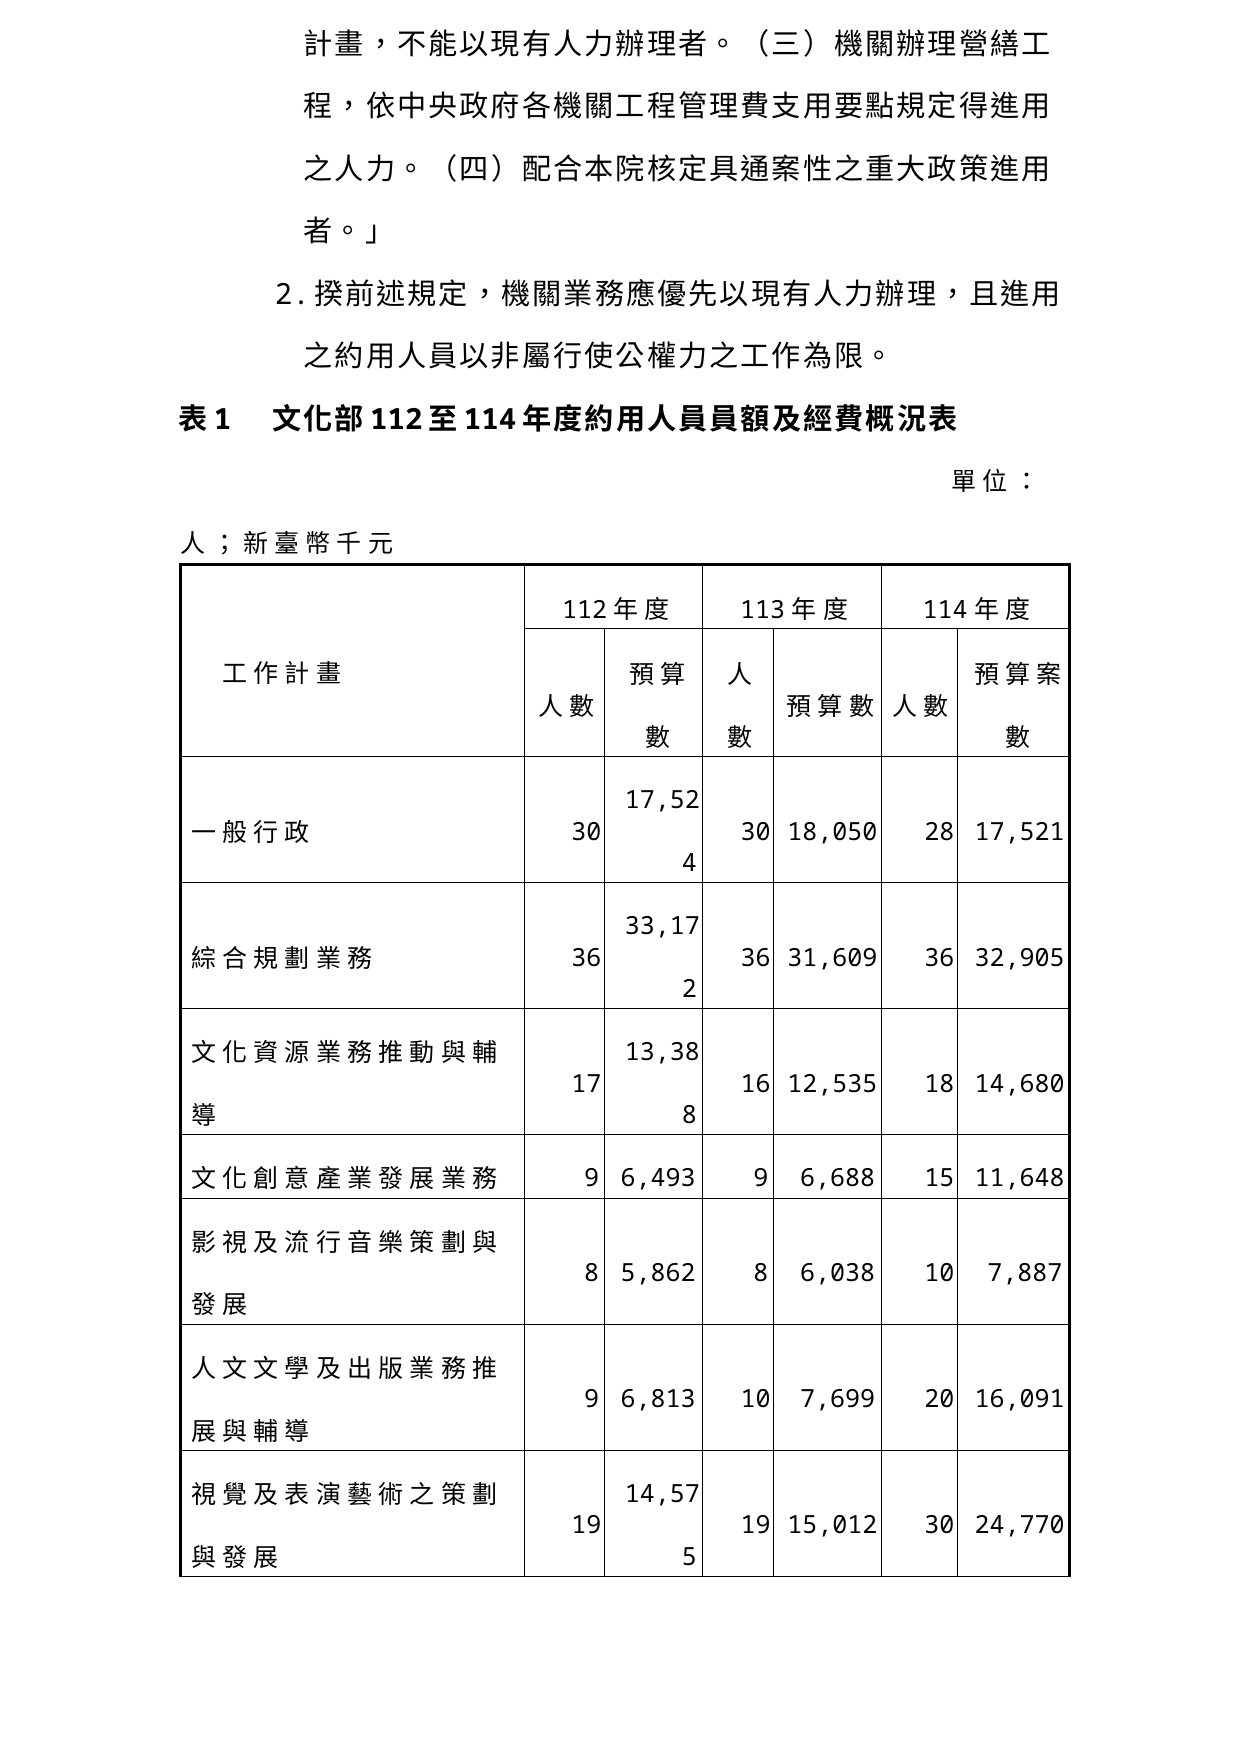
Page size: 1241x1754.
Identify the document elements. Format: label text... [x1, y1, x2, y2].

table_header 114年度 [882, 566, 1068, 628]
table_cell 14,575 [605, 1451, 702, 1576]
table_cell 5,862 [605, 1199, 702, 1324]
table_cell 17,524 [605, 757, 702, 882]
text 單位：人；新臺幣千元 [177, 437, 1063, 562]
table_cell 12,535 [774, 1009, 881, 1134]
table_cell 16,091 [958, 1325, 1068, 1450]
table_cell 6,688 [774, 1135, 881, 1198]
table_cell 人數 [703, 629, 773, 756]
table_cell 14,680 [958, 1009, 1068, 1134]
table_cell 9 [525, 1325, 604, 1450]
table_cell 20 [882, 1325, 957, 1450]
table_cell 預算案數 [958, 629, 1068, 756]
text 表1 文化部112至114年度約用人員員額及經費概況表 [177, 375, 1063, 437]
text 2.揆前述規定，機關業務應優先以現有人力辦理，且進用之約用人員以非屬行使公權力之工作為限。 [266, 250, 1063, 375]
table_cell 預算數 [605, 629, 702, 756]
table_cell 19 [703, 1451, 773, 1576]
table_cell 6,493 [605, 1135, 702, 1198]
table_cell 30 [703, 757, 773, 882]
table_cell 30 [882, 1451, 957, 1576]
table_cell 文化創意產業發展業務 [182, 1135, 524, 1198]
table_cell 人文文學及出版業務推展與輔導 [182, 1325, 524, 1450]
table_cell 36 [525, 883, 604, 1008]
table_cell 28 [882, 757, 957, 882]
table_cell 10 [882, 1199, 957, 1324]
table_cell 36 [703, 883, 773, 1008]
table_cell 文化資源業務推動與輔導 [182, 1009, 524, 1134]
table_cell 31,609 [774, 883, 881, 1008]
table_cell 13,388 [605, 1009, 702, 1134]
table_cell 15,012 [774, 1451, 881, 1576]
table_cell 10 [703, 1325, 773, 1450]
table_cell 19 [525, 1451, 604, 1576]
table_cell 視覺及表演藝術之策劃與發展 [182, 1451, 524, 1576]
table_cell 8 [703, 1199, 773, 1324]
table_cell 16 [703, 1009, 773, 1134]
table_header 113年度 [703, 566, 881, 628]
table_cell 11,648 [958, 1135, 1068, 1198]
table_cell 30 [525, 757, 604, 882]
table_cell 9 [703, 1135, 773, 1198]
text 1.行政院及所屬各機關學校約用人員進用及運用要點第2點及第3點略以，約用人員指機關非依公務人員法規，且以人事費以外經費自行進用之人員，約用人員得辦理之業務，以非屬行使公權力之工作為限；同要點第4點規定：「各機關進用約用人員，應符合下列各款條件之一：（一）機關現有業務經按下列方式檢討後，現有人力仍不能負荷者：1、以委託外包方式辦理。2、以推動工作簡化、業務資訊化及運用志工等人力替代措施辦理。（二）機關接受專案經費補助辦理特定業務或委託研究計畫，不能以現有人力辦理者。（三）機關辦理營繕工程，依中央政府各機關工程管理費支用要點規定得進用之人力。（四）配合本院核定具通案性之重大政策進用者。」 [266, 0, 1063, 250]
table_cell 6,813 [605, 1325, 702, 1450]
table_cell 人數 [525, 629, 604, 756]
table_cell 6,038 [774, 1199, 881, 1324]
table_cell 綜合規劃業務 [182, 883, 524, 1008]
table_cell 7,699 [774, 1325, 881, 1450]
table_cell 24,770 [958, 1451, 1068, 1576]
table_cell 一般行政 [182, 757, 524, 882]
table_cell 17,521 [958, 757, 1068, 882]
table_cell 36 [882, 883, 957, 1008]
table_cell 影視及流行音樂策劃與發展 [182, 1199, 524, 1324]
table_cell 預算數 [774, 629, 881, 756]
table_cell 18,050 [774, 757, 881, 882]
table_header 112年度 [525, 566, 702, 628]
table_cell 人數 [882, 629, 957, 756]
table_cell 9 [525, 1135, 604, 1198]
table_cell 18 [882, 1009, 957, 1134]
table_cell 17 [525, 1009, 604, 1134]
table_cell 33,172 [605, 883, 702, 1008]
table_cell 32,905 [958, 883, 1068, 1008]
table_cell 7,887 [958, 1199, 1068, 1324]
table_cell 8 [525, 1199, 604, 1324]
table_header 工作計畫 [182, 566, 524, 756]
table_cell 15 [882, 1135, 957, 1198]
